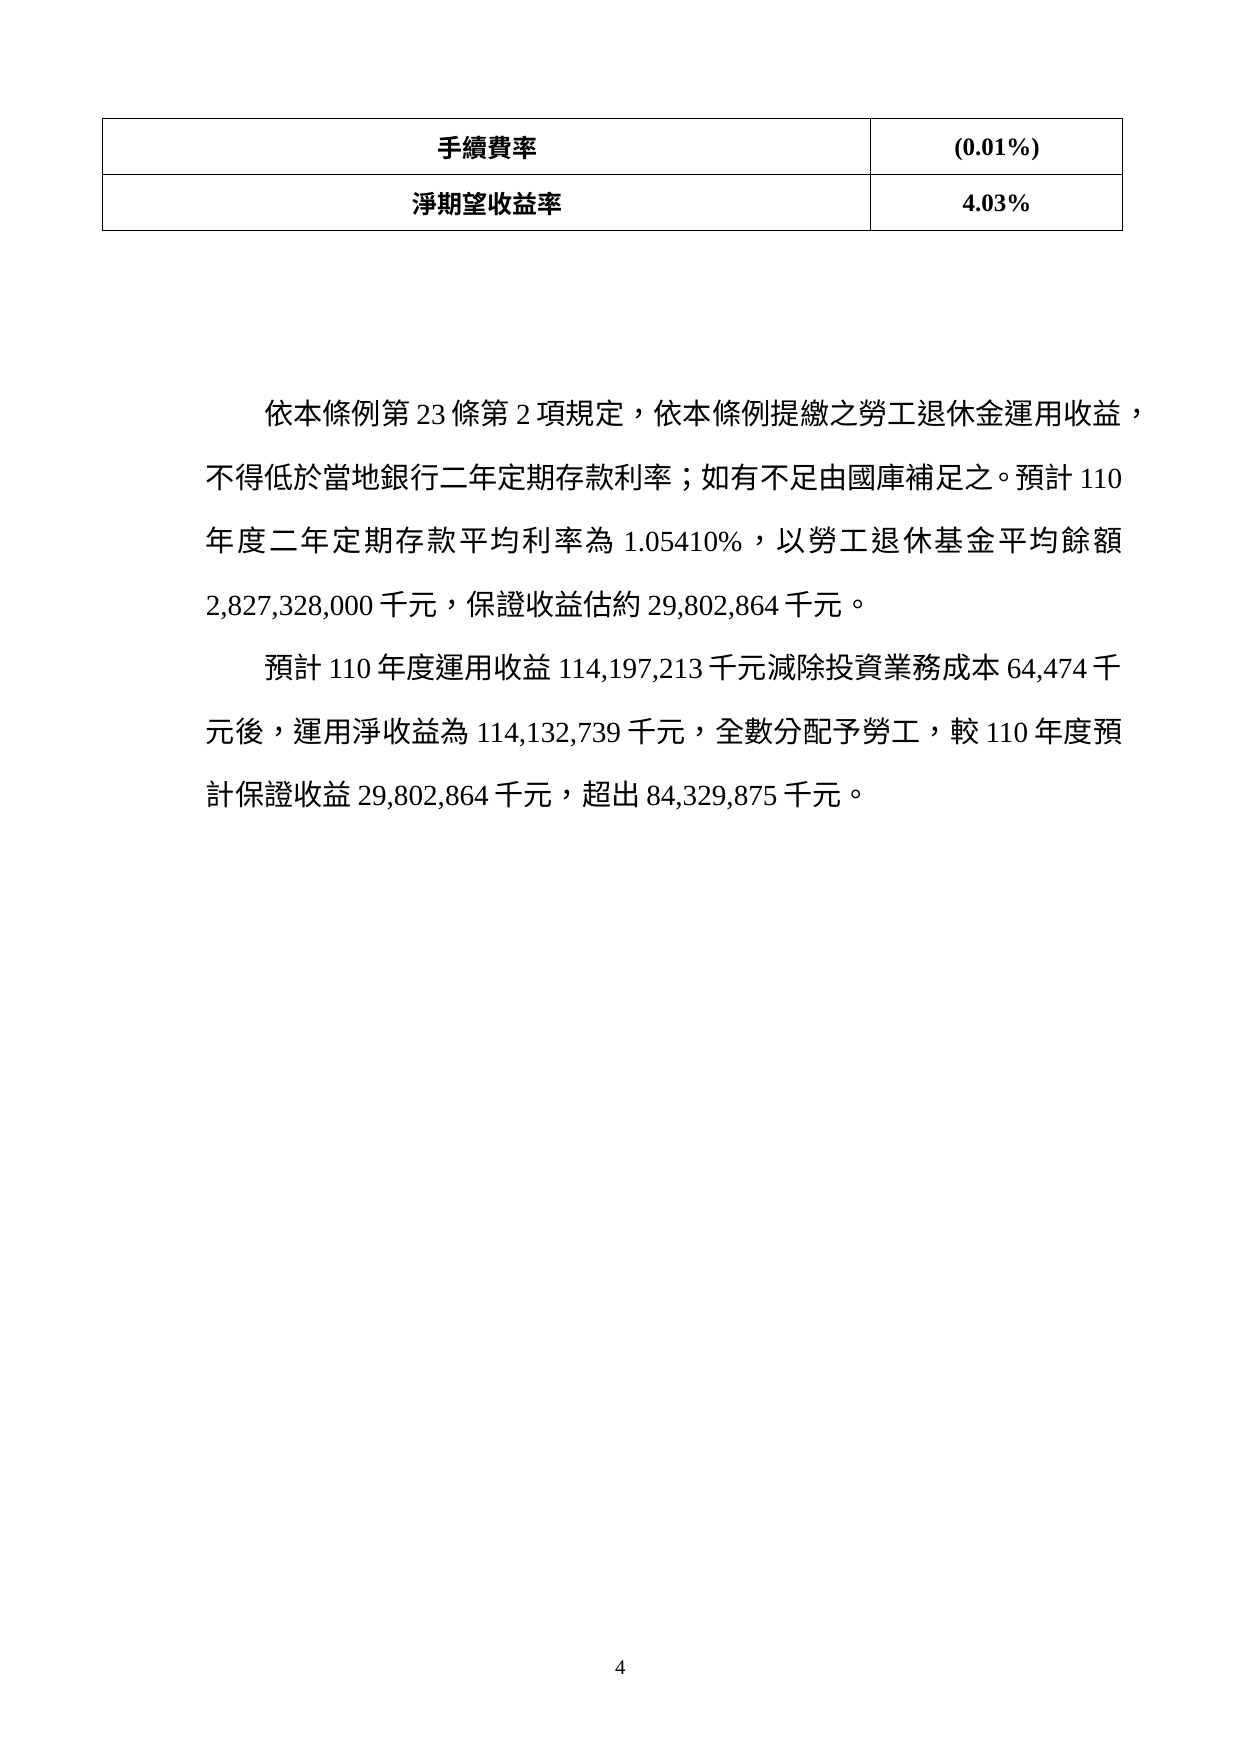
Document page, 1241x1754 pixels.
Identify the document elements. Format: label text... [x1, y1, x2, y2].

table_cell 淨期望收益率 [103, 175, 870, 230]
table_cell 4.03% [871, 175, 1122, 230]
text 依本條例第23條第2項規定，依本條例提繳之勞工退休金運用收益，不得低於當地銀行二年定期存款利率；如有不足由國庫補足之。預計110年度二年定期存款平均利率為1.05410%，以勞工退休基金平均餘額2,827,328,000千元，保證收益估約29,802,864千元。 [206, 391, 1122, 623]
table_cell 手續費率 [103, 119, 870, 174]
table_cell (0.01%) [871, 119, 1122, 174]
text 預計110年度運用收益114,197,213千元減除投資業務成本64,474千元後，運用淨收益為114,132,739千元，全數分配予勞工，較110年度預計保證收益29,802,864千元，超出84,329,875千元。 [206, 645, 1122, 814]
